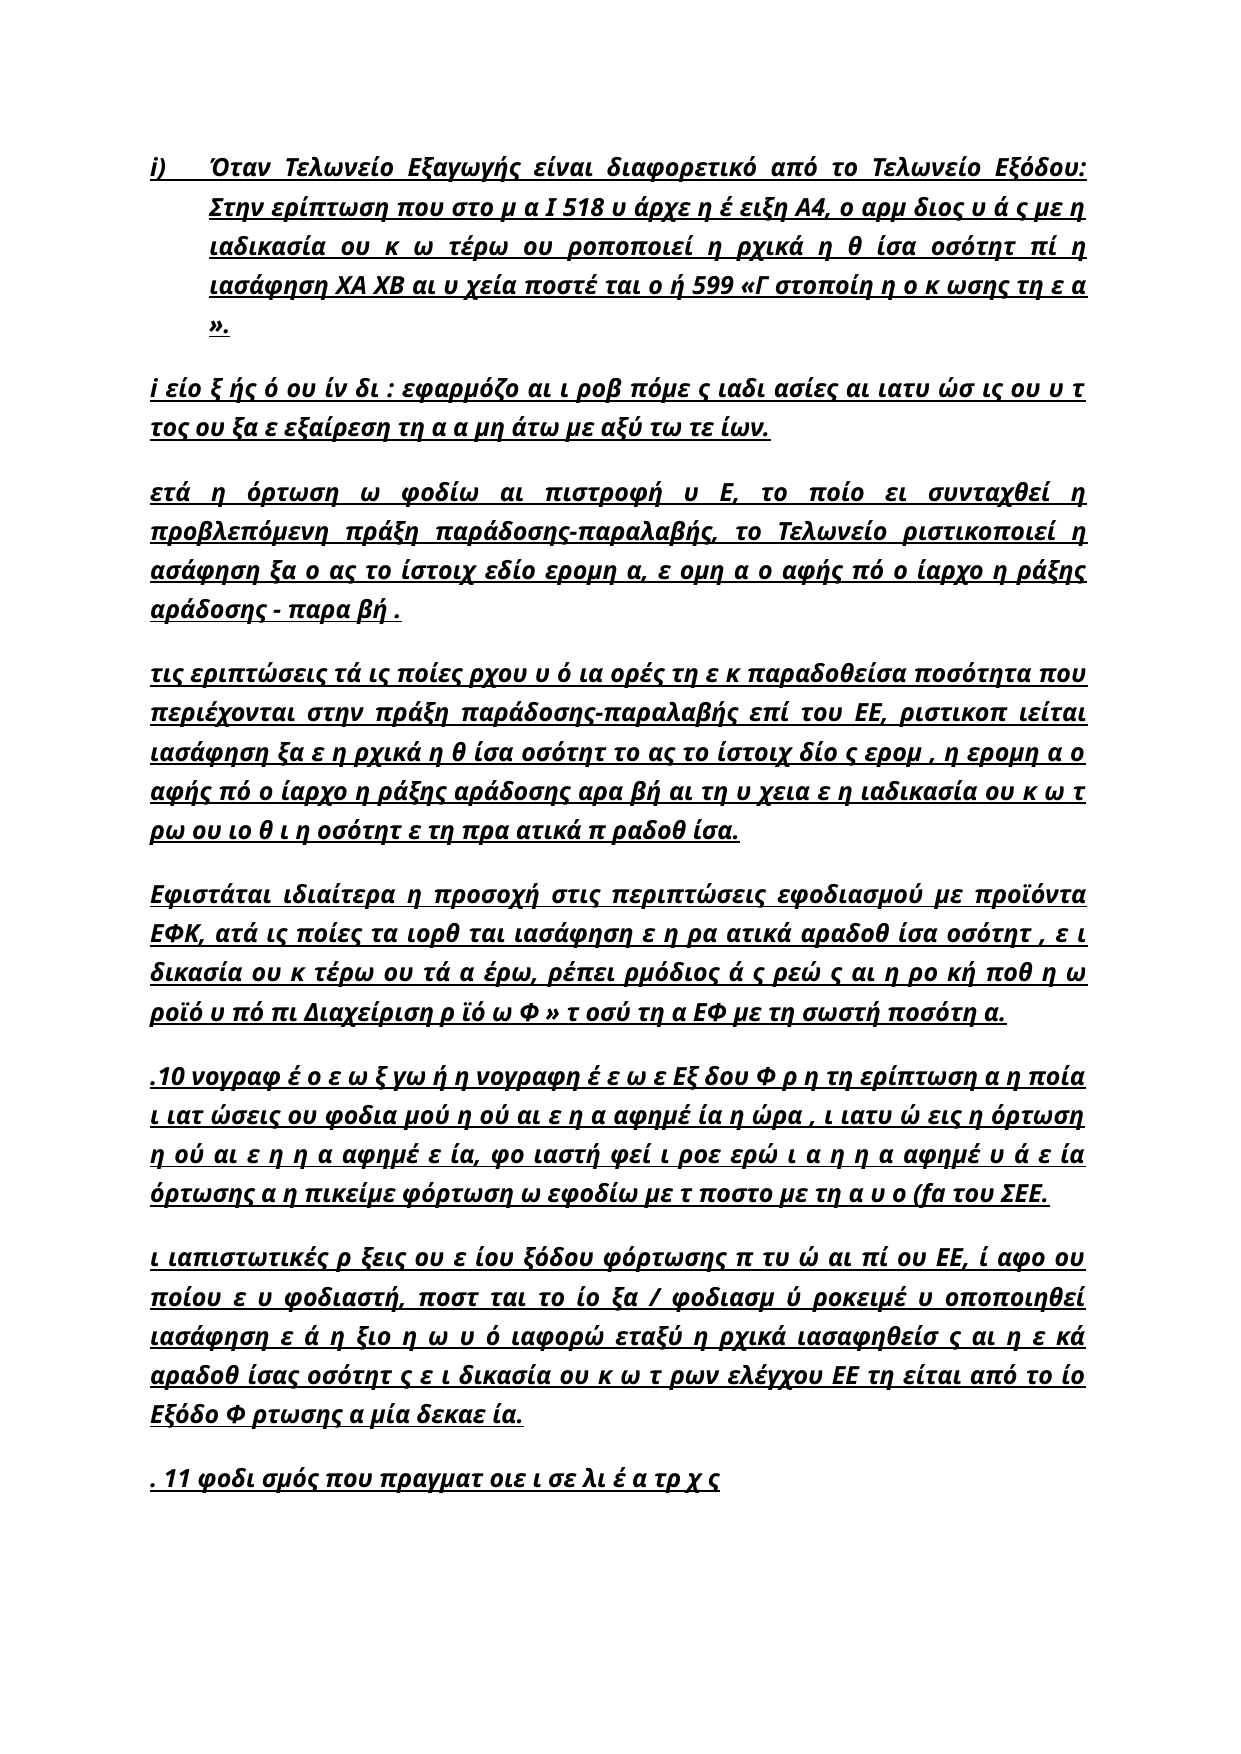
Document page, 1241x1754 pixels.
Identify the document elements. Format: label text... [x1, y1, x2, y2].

text ι ιαπιστωτικές ρ ξεις ου ε ίου ξόδου φόρτωσης π τυ ώ αι πί ου ΕΕ, ί αφο ου ποίου ε υ φοδιαστή, ποστ ται το ίο ξα / φοδιασμ ύ ροκειμέ υ οποποιηθεί ιασάφηση ε ά η ξιο η ω υ ό ιαφορώ εταξύ η ρχικά ιασαφηθείσ ς αι η ε κά αραδοθ ίσας οσότητ ς ε ι δικασία ου κ ω τ ρων ελέγχου ΕΕ τη είται από το ίο Εξόδο Φ ρτωσης α μία δεκαε ία. [150, 1240, 1090, 1431]
text . 11 φοδι σμός που πραγματ οιε ι σε λι έ α τρ χ ς [150, 1461, 1090, 1495]
text .10 νογραφ έ ο ε ω ξ γω ή η νογραφη έ ε ω ε Εξ δου Φ ρ η τη ερίπτωση α η ποία ι ιατ ώσεις ου φοδια μού η ού αι ε η α αφημέ ία η ώρα , ι ιατυ ώ εις η όρτωση η ού αι ε η η α αφημέ ε ία, φο ιαστή φεί ι ροε ερώ ι α η η α αφημέ υ ά ε ία όρτωσης α η πικείμε φόρτωση ω εφοδίω με τ ποστο με τη α υ ο (fa του ΣΕΕ. [150, 1058, 1090, 1210]
text i είο ξ ής ό ου ίν δι : εφαρμόζο αι ι ροβ πόμε ς ιαδι ασίες αι ιατυ ώσ ις ου υ τ τος ου ξα ε εξαίρεση τη α α μη άτω με αξύ τω τε ίων. [150, 371, 1090, 444]
list i) Όταν Τελωνείο Εξαγωγής είναι διαφορετικό από το Τελωνείο Εξόδου: Στην ερίπτωση που στο μ α Ι 518 υ άρχε η έ ειξη Α4, ο αρμ διος υ ά ς με η ιαδικασία ου κ ω τέρω ου ροποποιεί η ρχικά η θ ίσα οσότητ πί η ιασάφηση ΧΑ ΧΒ αι υ χεία ποστέ ται ο ή 599 «Γ στοποίη η ο κ ωσης τη ε α ». [150, 150, 1090, 341]
text ετά η όρτωση ω φοδίω αι πιστροφή υ Ε, το ποίο ει συνταχθεί η προβλεπόμενη πράξη παράδοσης-παραλαβής, το Τελωνείο ριστικοποιεί η ασάφηση ξα ο ας το ίστοιχ εδίο ερομη α, ε ομη α ο αφής πό ο ίαρχο η ράξης αράδοσης - παρα βή . [150, 474, 1090, 626]
text τις εριπτώσεις τά ις ποίες ρχου υ ό ια ορές τη ε κ παραδοθείσα ποσότητα που περιέχονται στην πράξη παράδοσης-παραλαβής επί του ΕΕ, ριστικοπ ιείται ιασάφηση ξα ε η ρχικά η θ ίσα οσότητ το ας το ίστοιχ δίο ς ερομ , η ερομη α ο αφής πό ο ίαρχο η ράξης αράδοσης αρα βή αι τη υ χεια ε η ιαδικασία ου κ ω τ ρω ου ιο θ ι η οσότητ ε τη πρα ατικά π ραδοθ ίσα. [150, 656, 1090, 847]
text Εφιστάται ιδιαίτερα η προσοχή στις περιπτώσεις εφοδιασμού με προϊόντα ΕΦΚ, ατά ις ποίες τα ιορθ ται ιασάφηση ε η ρα ατικά αραδοθ ίσα οσότητ , ε ι δικασία ου κ τέρω ου τά α έρω, ρέπει ρμόδιος ά ς ρεώ ς αι η ρο κή ποθ η ω ροϊό υ πό πι Διαχείριση ρ ϊό ω Φ » τ οσύ τη α ΕΦ με τη σωστή ποσότη α. [150, 877, 1090, 1028]
